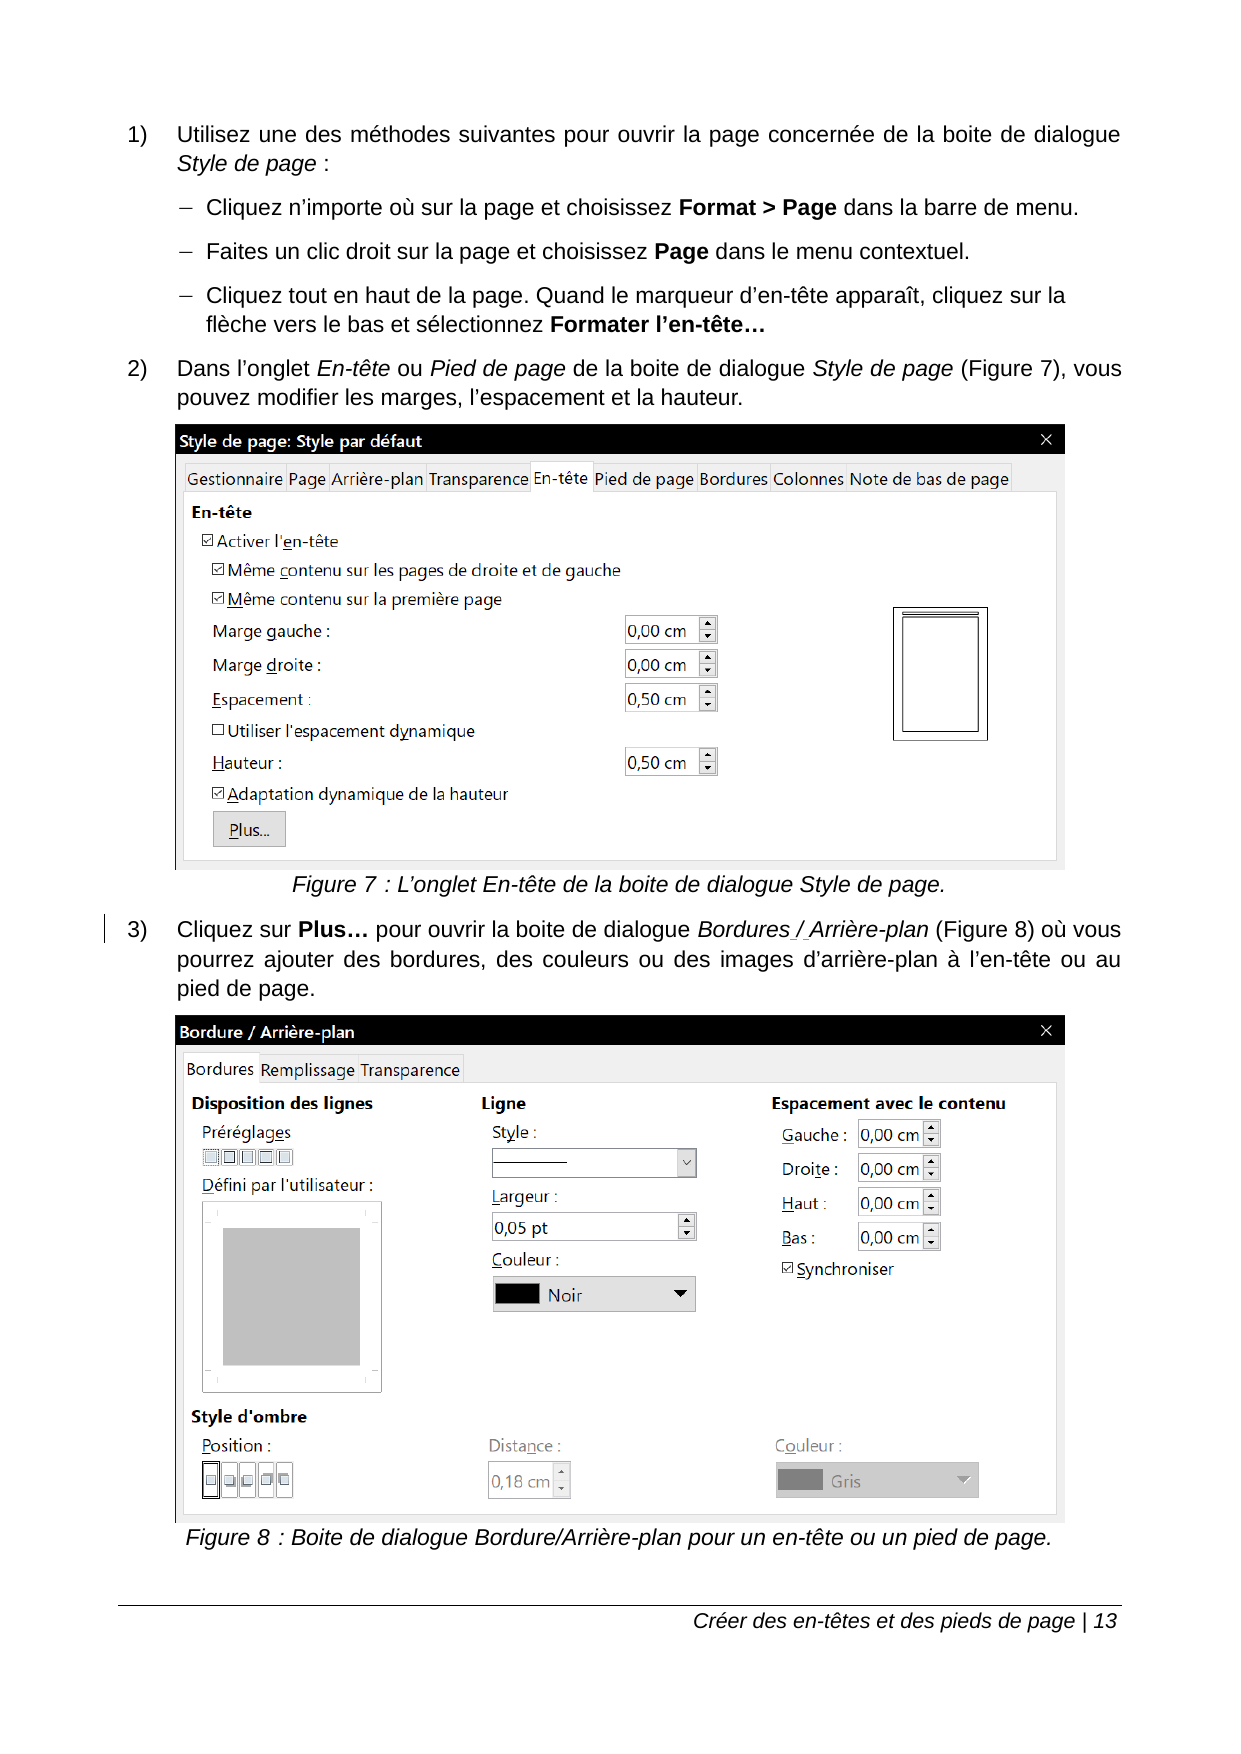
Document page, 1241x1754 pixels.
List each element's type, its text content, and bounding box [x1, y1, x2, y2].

picture [175, 1015, 1065, 1523]
text Figure 8 : Boite de dialogue Bordure/Arrière-plan pour un en-tête ou un pied de page. [118, 1522, 1122, 1552]
list Cliquez tout en haut de la page. Quand le marqueur d’en-tête apparaît, cliquez sur la flèche vers le bas et sélectionnez Formater l’en-tête… [177, 279, 1122, 337]
list Faites un clic droit sur la page et choisissez Page dans le menu contextuel. [177, 235, 1122, 264]
list Dans l’onglet En-tête ou Pied de page de la boite de dialogue Style de page (Figure 7), vous pouvez modifier les marges, l’espacement et la hauteur. [147, 352, 1122, 410]
picture [175, 424, 1065, 870]
list Utilisez une des méthodes suivantes pour ouvrir la page concernée de la boite de dialogue Style de page : [147, 118, 1122, 177]
list Cliquez sur Plus… pour ouvrir la boite de dialogue Bordures / Arrière-plan (Figure 8) où vous pourrez ajouter des bordures, des couleurs ou des images d’arrière-plan à l’en-tête ou au pied de page. [147, 913, 1122, 1001]
text Figure 7 : L’onglet En-tête de la boite de dialogue Style de page. [118, 869, 1122, 899]
list Cliquez n’importe où sur la page et choisissez Format > Page dans la barre de menu. [177, 191, 1122, 220]
